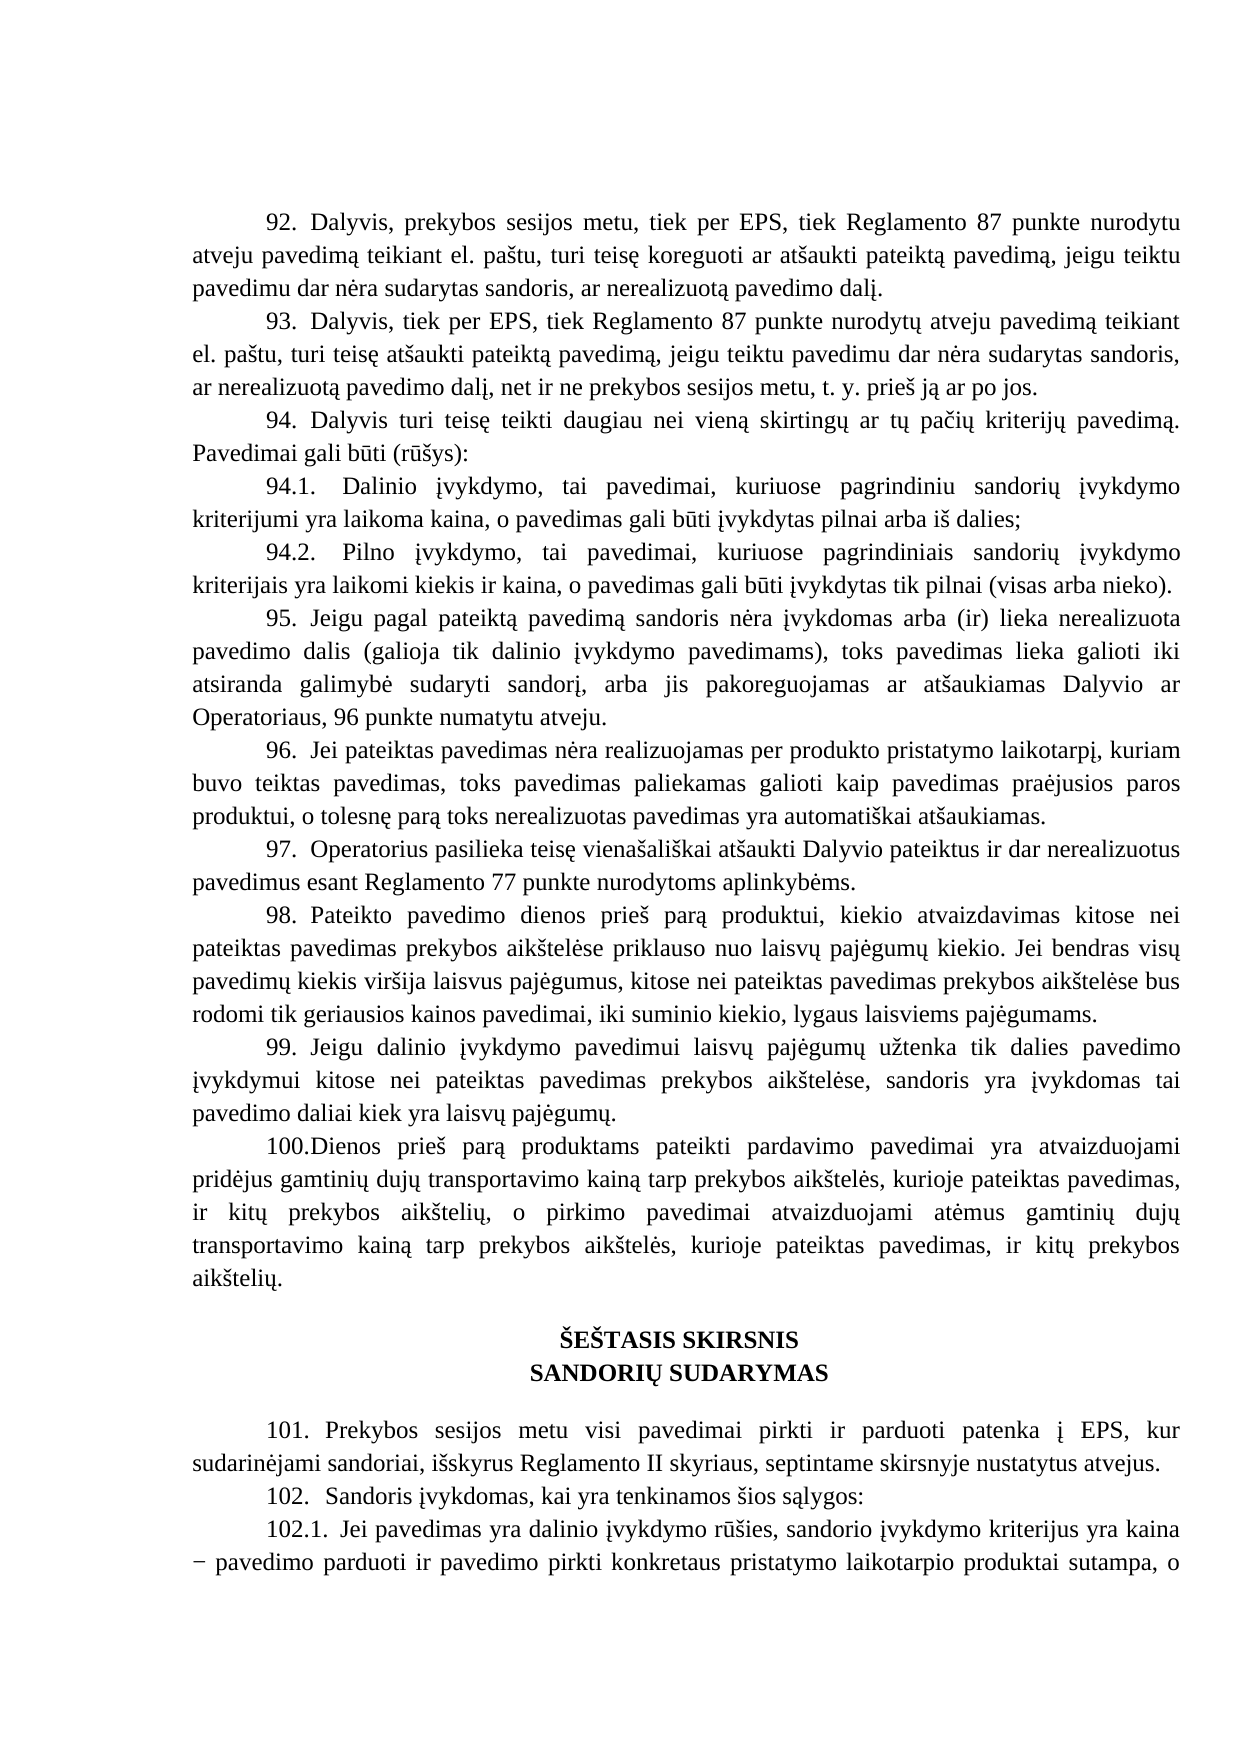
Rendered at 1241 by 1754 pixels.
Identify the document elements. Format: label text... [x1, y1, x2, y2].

text ŠEŠTASIS SKIRSNIS SANDORIŲ SUDARYMAS [177, 1325, 1181, 1387]
text 97. Operatorius pasilieka teisę vienašališkai atšaukti Dalyvio pateiktus ir dar nerealizuotus pavedimus esant Reglamento 77 punkte nurodytoms aplinkybėms. [192, 834, 1181, 896]
text 93. Dalyvis, tiek per EPS, tiek Reglamento 87 punkte nurodytų atveju pavedimą teikiant el. paštu, turi teisę atšaukti pateiktą pavedimą, jeigu teiktu pavedimu dar nėra sudarytas sandoris, ar nerealizuotą pavedimo dalį, net ir ne prekybos sesijos metu, t. y. prieš ją ar po jos. [192, 306, 1181, 401]
text 100. Dienos prieš parą produktams pateikti pardavimo pavedimai yra atvaizduojami pridėjus gamtinių dujų transportavimo kainą tarp prekybos aikštelės, kurioje pateiktas pavedimas, ir kitų prekybos aikštelių, o pirkimo pavedimai atvaizduojami atėmus gamtinių dujų transportavimo kainą tarp prekybos aikštelės, kurioje pateiktas pavedimas, ir kitų prekybos aikštelių. [192, 1131, 1181, 1292]
text 101. Prekybos sesijos metu visi pavedimai pirkti ir parduoti patenka į EPS, kur sudarinėjami sandoriai, išskyrus Reglamento II skyriaus, septintame skirsnyje nustatytus atvejus. [192, 1415, 1181, 1477]
text 102. Sandoris įvykdomas, kai yra tenkinamos šios sąlygos: [192, 1481, 1181, 1510]
text 94.1. Dalinio įvykdymo, tai pavedimai, kuriuose pagrindiniu sandorių įvykdymo kriterijumi yra laikoma kaina, o pavedimas gali būti įvykdytas pilnai arba iš dalies; [192, 471, 1181, 533]
text 102.1. Jei pavedimas yra dalinio įvykdymo rūšies, sandorio įvykdymo kriterijus yra kaina − pavedimo parduoti ir pavedimo pirkti konkretaus pristatymo laikotarpio produktai sutampa, o [192, 1514, 1181, 1576]
text 95. Jeigu pagal pateiktą pavedimą sandoris nėra įvykdomas arba (ir) lieka nerealizuota pavedimo dalis (galioja tik dalinio įvykdymo pavedimams), toks pavedimas lieka galioti iki atsiranda galimybė sudaryti sandorį, arba jis pakoreguojamas ar atšaukiamas Dalyvio ar Operatoriaus, 96 punkte numatytu atveju. [192, 603, 1181, 731]
text 99. Jeigu dalinio įvykdymo pavedimui laisvų pajėgumų užtenka tik dalies pavedimo įvykdymui kitose nei pateiktas pavedimas prekybos aikštelėse, sandoris yra įvykdomas tai pavedimo daliai kiek yra laisvų pajėgumų. [192, 1032, 1181, 1127]
text 96. Jei pateiktas pavedimas nėra realizuojamas per produkto pristatymo laikotarpį, kuriam buvo teiktas pavedimas, toks pavedimas paliekamas galioti kaip pavedimas praėjusios paros produktui, o tolesnę parą toks nerealizuotas pavedimas yra automatiškai atšaukiamas. [192, 735, 1181, 830]
text 98. Pateikto pavedimo dienos prieš parą produktui, kiekio atvaizdavimas kitose nei pateiktas pavedimas prekybos aikštelėse priklauso nuo laisvų pajėgumų kiekio. Jei bendras visų pavedimų kiekis viršija laisvus pajėgumus, kitose nei pateiktas pavedimas prekybos aikštelėse bus rodomi tik geriausios kainos pavedimai, iki suminio kiekio, lygaus laisviems pajėgumams. [192, 900, 1181, 1028]
text 94.2. Pilno įvykdymo, tai pavedimai, kuriuose pagrindiniais sandorių įvykdymo kriterijais yra laikomi kiekis ir kaina, o pavedimas gali būti įvykdytas tik pilnai (visas arba nieko). [192, 537, 1181, 599]
text 92. Dalyvis, prekybos sesijos metu, tiek per EPS, tiek Reglamento 87 punkte nurodytu atveju pavedimą teikiant el. paštu, turi teisę koreguoti ar atšaukti pateiktą pavedimą, jeigu teiktu pavedimu dar nėra sudarytas sandoris, ar nerealizuotą pavedimo dalį. [192, 207, 1181, 301]
text 94. Dalyvis turi teisę teikti daugiau nei vieną skirtingų ar tų pačių kriterijų pavedimą. Pavedimai gali būti (rūšys): [192, 405, 1181, 467]
